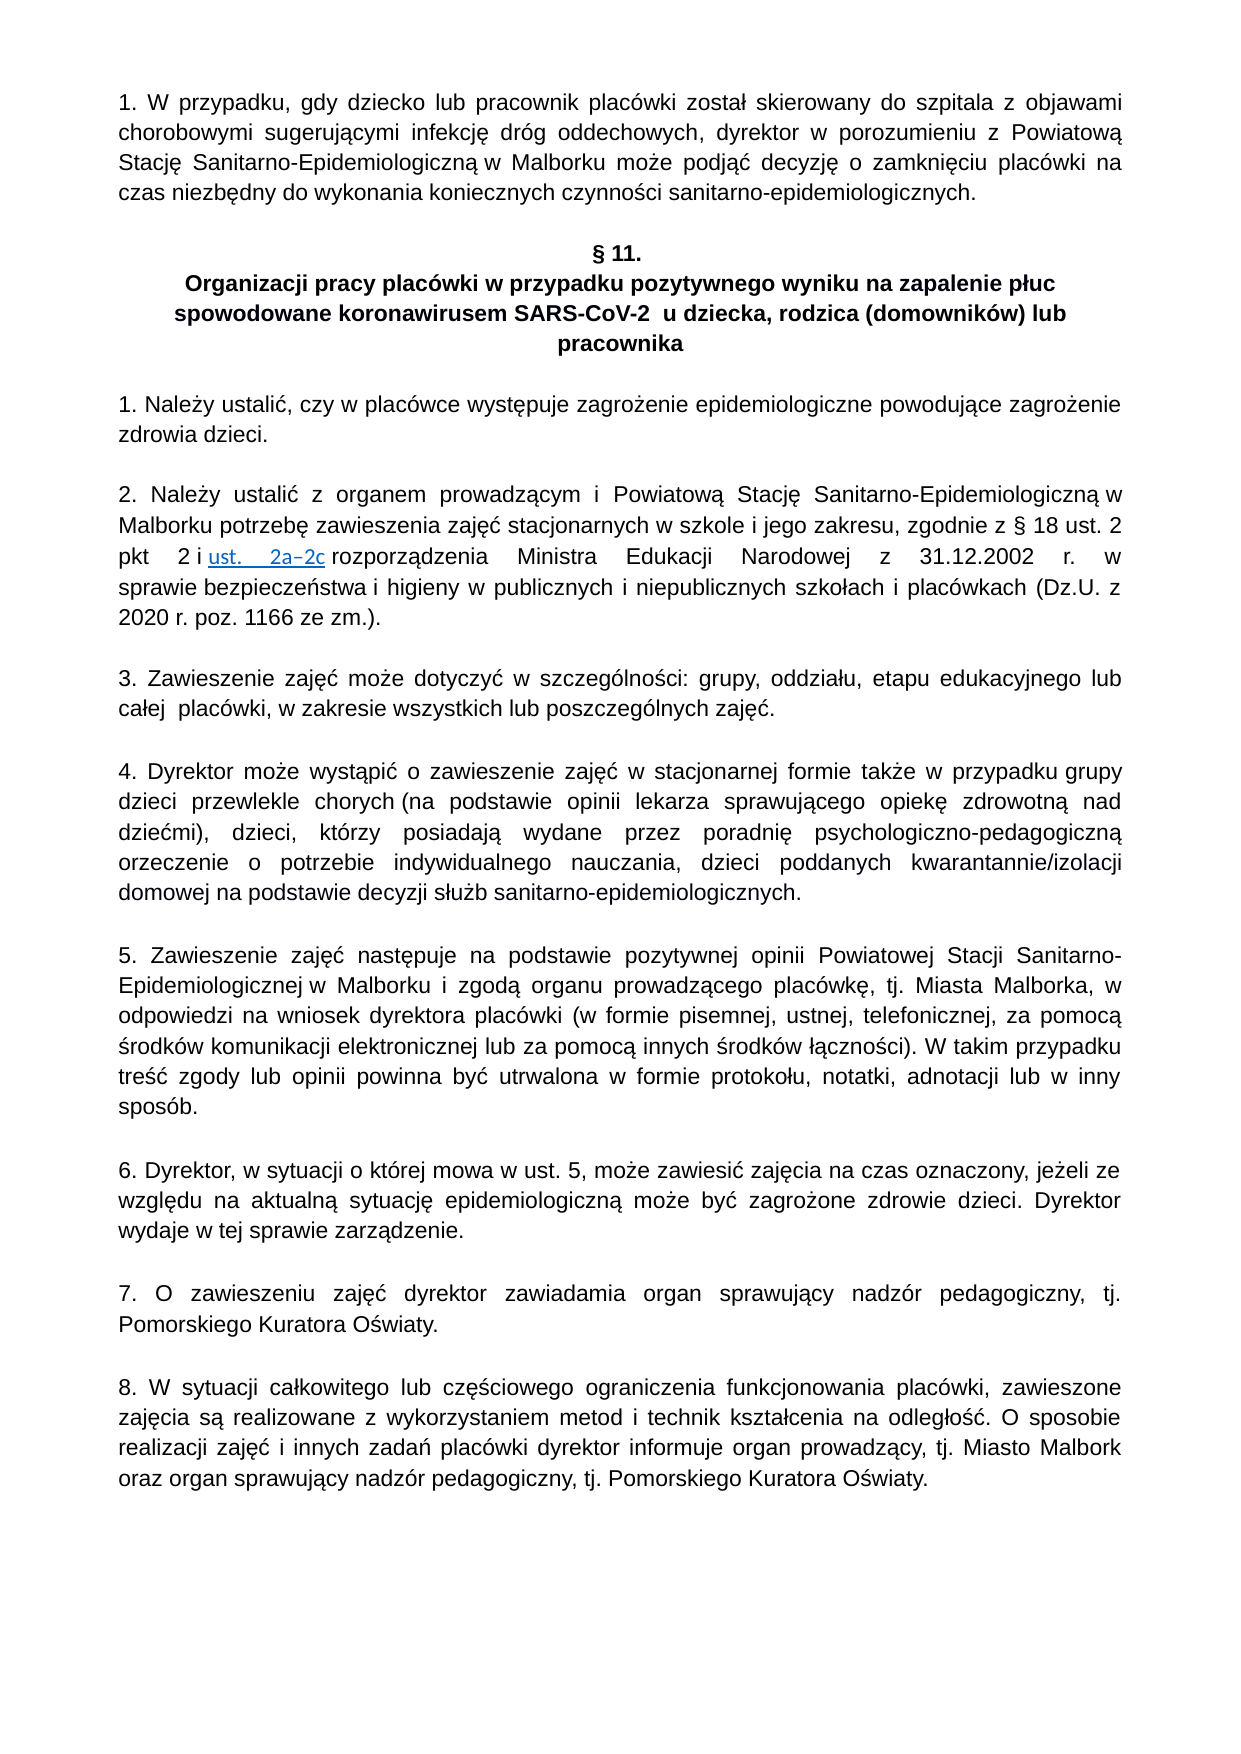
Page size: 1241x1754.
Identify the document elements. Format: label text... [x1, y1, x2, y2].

text 1. W przypadku, gdy dziecko lub pracownik placówki został skierowany do szpitala z objawami chorobowymi sugerującymi infekcję dróg oddechowych, dyrektor w porozumieniu z Powiatową Stację Sanitarno-Epidemiologiczną w Malborku może podjąć decyzję o zamknięciu placówki na czas niezbędny do wykonania koniecznych czynności sanitarno-epidemiologicznych. [118, 89, 1122, 206]
text 3. Zawieszenie zajęć może dotyczyć w szczególności: grupy, oddziału, etapu edukacyjnego lub całej placówki, w zakresie wszystkich lub poszczególnych zajęć. [118, 664, 1122, 721]
text 7. O zawieszeniu zajęć dyrektor zawiadamia organ sprawujący nadzór pedagogiczny, tj. Pomorskiego Kuratora Oświaty. [118, 1280, 1122, 1337]
text 1. Należy ustalić, czy w placówce występuje zagrożenie epidemiologiczne powodujące zagrożenie zdrowia dzieci. [118, 391, 1122, 447]
text 4. Dyrektor może wystąpić o zawieszenie zajęć w stacjonarnej formie także w przypadku grupy dzieci przewlekle chorych (na podstawie opinii lekarza sprawującego opiekę zdrowotną nad dziećmi), dzieci, którzy posiadają wydane przez poradnię psychologiczno-pedagogiczną orzeczenie o potrzebie indywidualnego nauczania, dzieci poddanych kwarantannie/izolacji domowej na podstawie decyzji służb sanitarno-epidemiologicznych. [118, 758, 1122, 905]
text 6. Dyrektor, w sytuacji o której mowa w ust. 5, może zawiesić zajęcia na czas oznaczony, jeżeli ze względu na aktualną sytuację epidemiologiczną może być zagrożone zdrowie dzieci. Dyrektor wydaje w tej sprawie zarządzenie. [118, 1157, 1122, 1243]
text 5. Zawieszenie zajęć następuje na podstawie pozytywnej opinii Powiatowej Stacji Sanitarno-Epidemiologicznej w Malborku i zgodą organu prowadzącego placówkę, tj. Miasta Malborka, w odpowiedzi na wniosek dyrektora placówki (w formie pisemnej, ustnej, telefonicznej, za pomocą środków komunikacji elektronicznej lub za pomocą innych środków łączności). W takim przypadku treść zgody lub opinii powinna być utrwalona w formie protokołu, notatki, adnotacji lub w inny sposób. [118, 942, 1122, 1152]
list 2. Należy ustalić z organem prowadzącym i Powiatową Stację Sanitarno-Epidemiologiczną w Malborku potrzebę zawieszenia zajęć stacjonarnych w szkole i jego zakresu, zgodnie z § 18 ust. 2 pkt 2 i ust. 2a–2c rozporządzenia Ministra Edukacji Narodowej z 31.12.2002 r. w sprawie bezpieczeństwa i higieny w publicznych i niepublicznych szkołach i placówkach (Dz.U. z 2020 r. poz. 1166 ze zm.). [118, 481, 1122, 631]
list § 11. Organizacji pracy placówki w przypadku pozytywnego wyniku na zapalenie płuc spowodowane koronawirusem SARS-CoV-2 u dziecka, rodzica (domowników) lub pracownika [118, 240, 1122, 357]
text 8. W sytuacji całkowitego lub częściowego ograniczenia funkcjonowania placówki, zawieszone zajęcia są realizowane z wykorzystaniem metod i technik kształcenia na odległość. O sposobie realizacji zajęć i innych zadań placówki dyrektor informuje organ prowadzący, tj. Miasto Malbork oraz organ sprawujący nadzór pedagogiczny, tj. Pomorskiego Kuratora Oświaty. [118, 1374, 1122, 1491]
